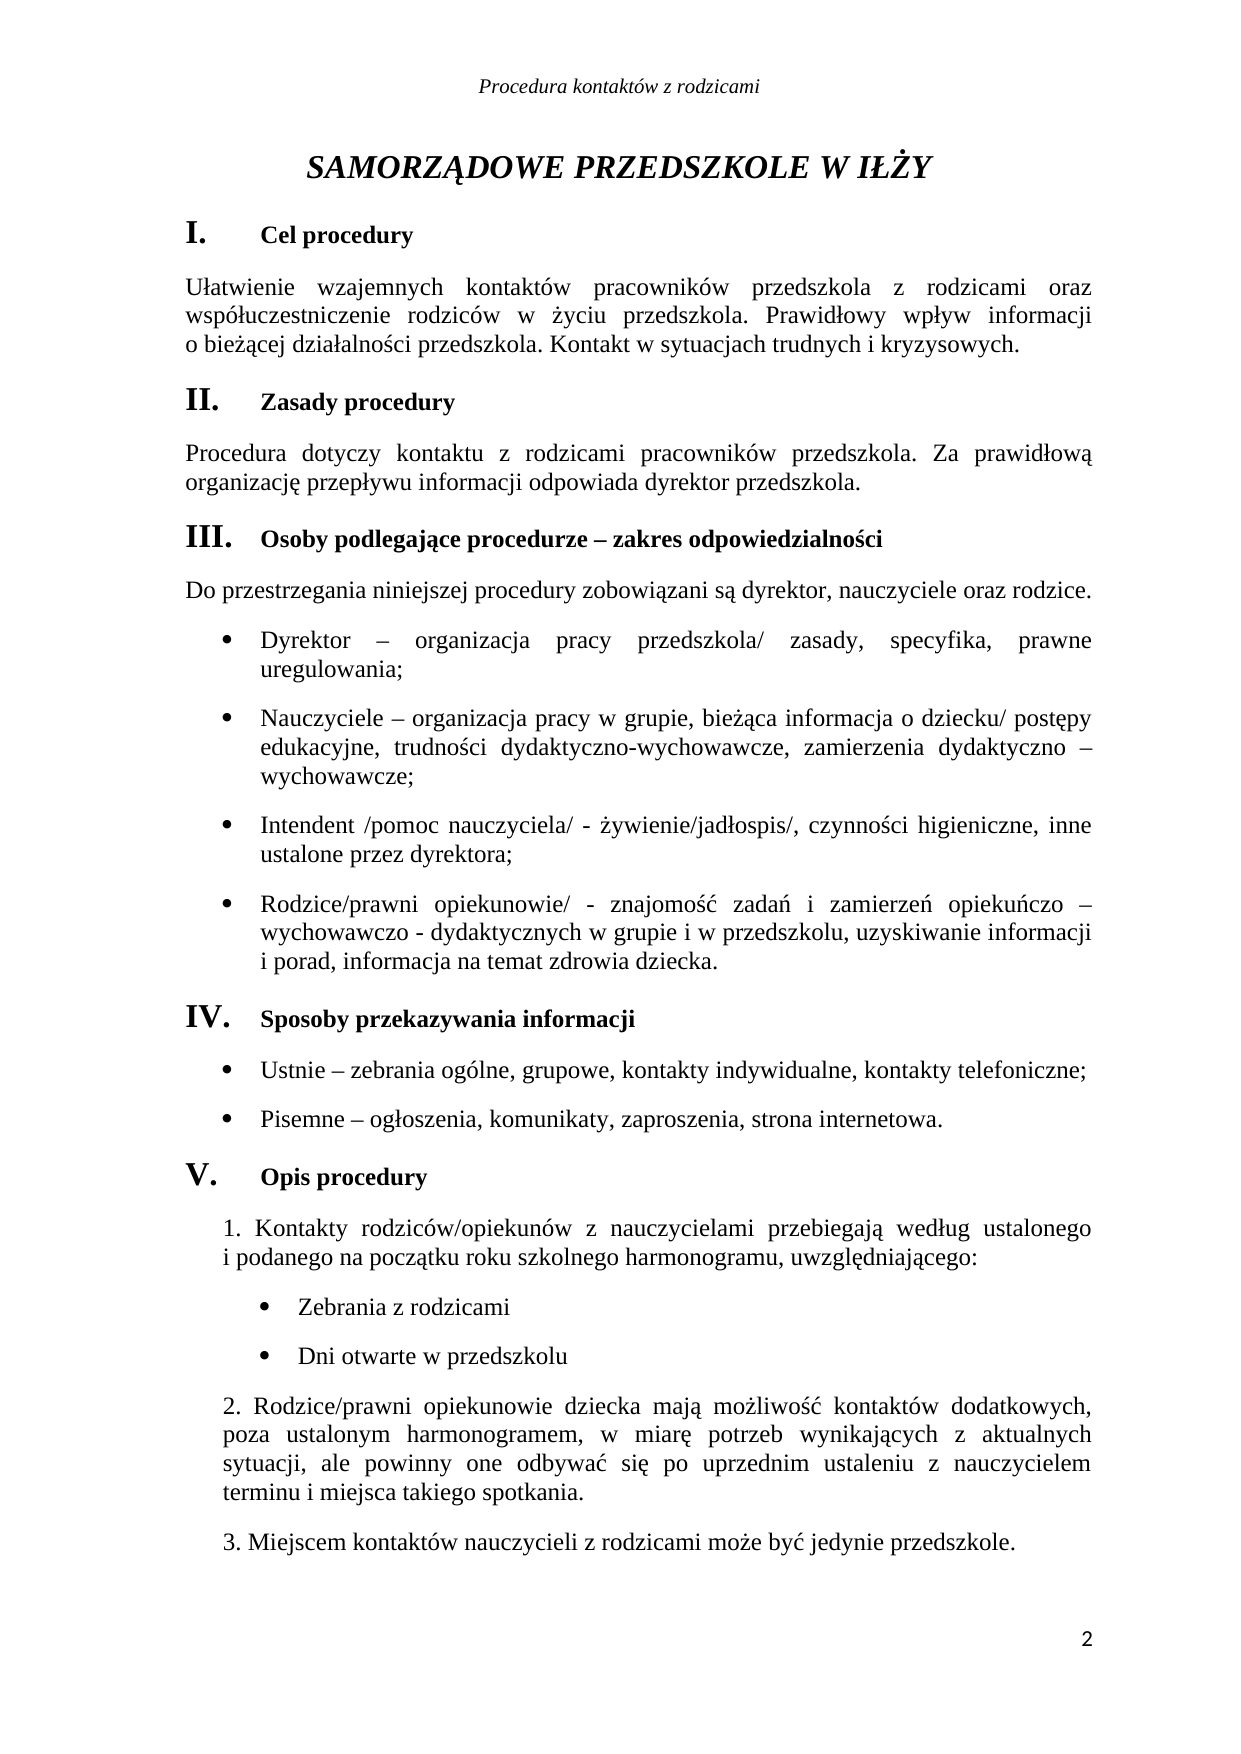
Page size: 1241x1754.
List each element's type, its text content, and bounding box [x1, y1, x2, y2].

list Opis procedury [185, 1154, 1093, 1192]
list Ustnie – zebrania ogólne, grupowe, kontakty indywidualne, kontakty telefoniczne; [223, 1055, 1093, 1084]
list Sposoby przekazywania informacji [185, 996, 1093, 1034]
list Intendent /pomoc nauczyciela/ - żywienie/jadłospis/, czynności higieniczne, inne ustalone przez dyrektora; [223, 810, 1093, 868]
text 3. Miejscem kontaktów nauczycieli z rodzicami może być jedynie przedszkole. [223, 1527, 1093, 1555]
list Dni otwarte w przedszkolu [260, 1341, 1093, 1370]
text Procedura dotyczy kontaktu z rodzicami pracowników przedszkola. Za prawidłową organizację przepływu informacji odpowiada dyrektor przedszkola. [185, 438, 1093, 495]
list Dyrektor – organizacja pracy przedszkola/ zasady, specyfika, prawne uregulowania; [223, 625, 1093, 682]
list Cel procedury [185, 212, 1093, 251]
list Osoby podlegające procedurze – zakres odpowiedzialności [185, 516, 1093, 554]
text SAMORZĄDOWE PRZEDSZKOLE W IŁŻY [148, 148, 1093, 186]
text 2. Rodzice/prawni opiekunowie dziecka mają możliwość kontaktów dodatkowych, poza ustalonym harmonogramem, w miarę potrzeb wynikających z aktualnych sytuacji, ale powinny one odbywać się po uprzednim ustaleniu z nauczycielem terminu i miejsca takiego spotkania. [223, 1391, 1093, 1506]
list Nauczyciele – organizacja pracy w grupie, bieżąca informacja o dziecku/ postępy edukacyjne, trudności dydaktyczno-wychowawcze, zamierzenia dydaktyczno – wychowawcze; [223, 703, 1093, 789]
list 1. Kontakty rodziców/opiekunów z nauczycielami przebiegają według ustalonego i podanego na początku roku szkolnego harmonogramu, uwzględniającego: [223, 1213, 1093, 1271]
list Zebrania z rodzicami [260, 1292, 1093, 1320]
text Ułatwienie wzajemnych kontaktów pracowników przedszkola z rodzicami oraz współuczestniczenie rodziców w życiu przedszkola. Prawidłowy wpływ informacji o bieżącej działalności przedszkola. Kontakt w sytuacjach trudnych i kryzysowych. [185, 272, 1093, 358]
list Zasady procedury [185, 379, 1093, 417]
text Do przestrzegania niniejszej procedury zobowiązani są dyrektor, nauczyciele oraz rodzice. [185, 575, 1093, 604]
list Rodzice/prawni opiekunowie/ - znajomość zadań i zamierzeń opiekuńczo – wychowawczo - dydaktycznych w grupie i w przedszkolu, uzyskiwanie informacji i porad, informacja na temat zdrowia dziecka. [223, 889, 1093, 975]
list Pisemne – ogłoszenia, komunikaty, zaproszenia, strona internetowa. [223, 1104, 1093, 1133]
